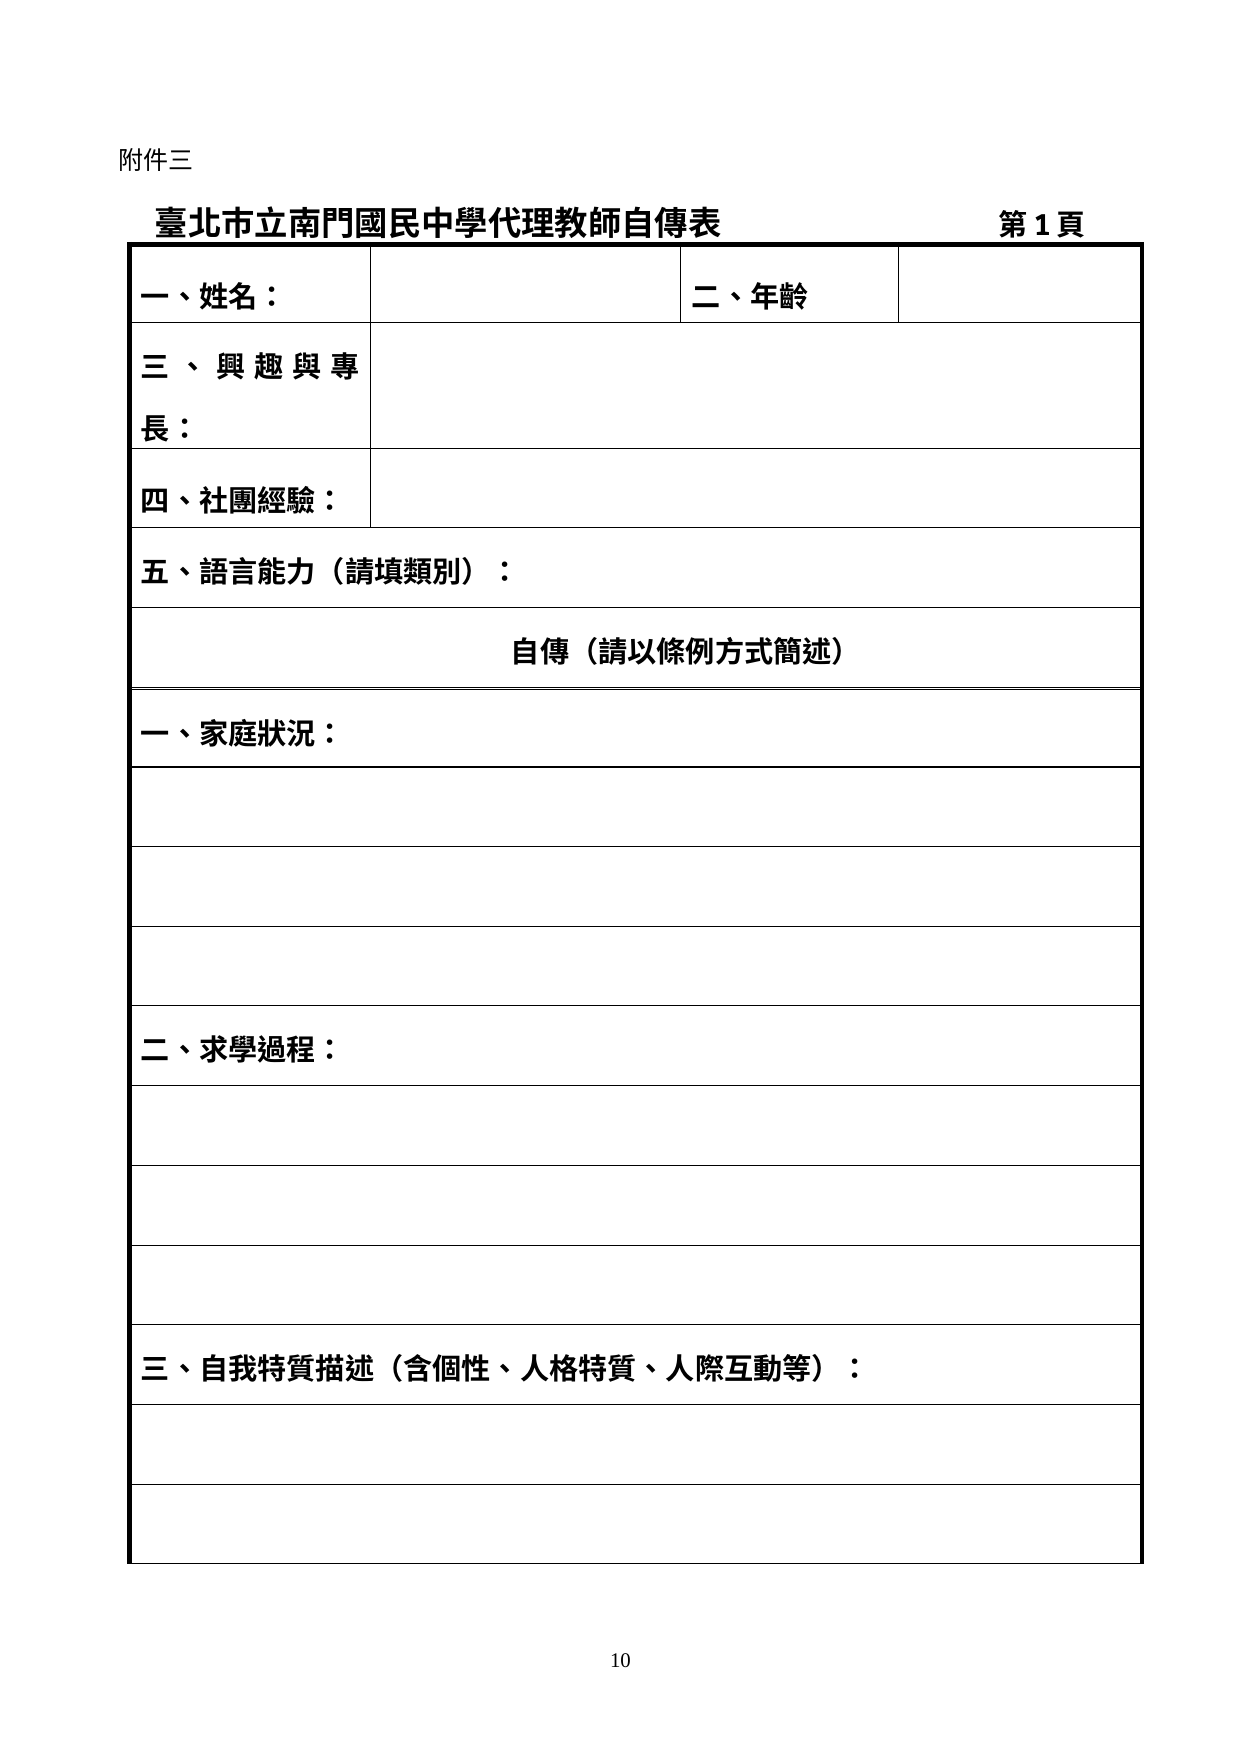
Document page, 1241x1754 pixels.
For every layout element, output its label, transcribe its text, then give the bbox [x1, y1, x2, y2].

table_cell [132, 768, 1140, 846]
table_cell 五、語言能力（請填類別）： [132, 528, 1140, 607]
text 臺北巿立南門國民中學代理教師自傳表 第1頁 [118, 179, 1122, 242]
table_header [371, 247, 680, 322]
table_cell [132, 847, 1140, 926]
table_cell [132, 1166, 1140, 1244]
table_header [899, 247, 1140, 322]
table_cell [371, 449, 1140, 527]
table_cell [132, 1246, 1140, 1324]
table_header 一、姓名： [132, 247, 370, 322]
table_cell 三、自我特質描述（含個性、人格特質、人際互動等）： [132, 1325, 1140, 1404]
table_cell 四、社團經驗： [132, 449, 370, 527]
table_cell 一、家庭狀況： [132, 690, 1140, 766]
table_cell [371, 323, 1140, 448]
text 附件三 [118, 117, 1122, 179]
table_cell [132, 1485, 1140, 1563]
table_cell [132, 927, 1140, 1005]
table_cell 三、興趣與專長： [132, 323, 370, 448]
table_cell 自傳（請以條例方式簡述） [132, 608, 1140, 687]
table_header 二、年齡 [681, 247, 898, 322]
table_cell [132, 1405, 1140, 1483]
table_cell [132, 1086, 1140, 1165]
table_cell 二、求學過程： [132, 1006, 1140, 1085]
